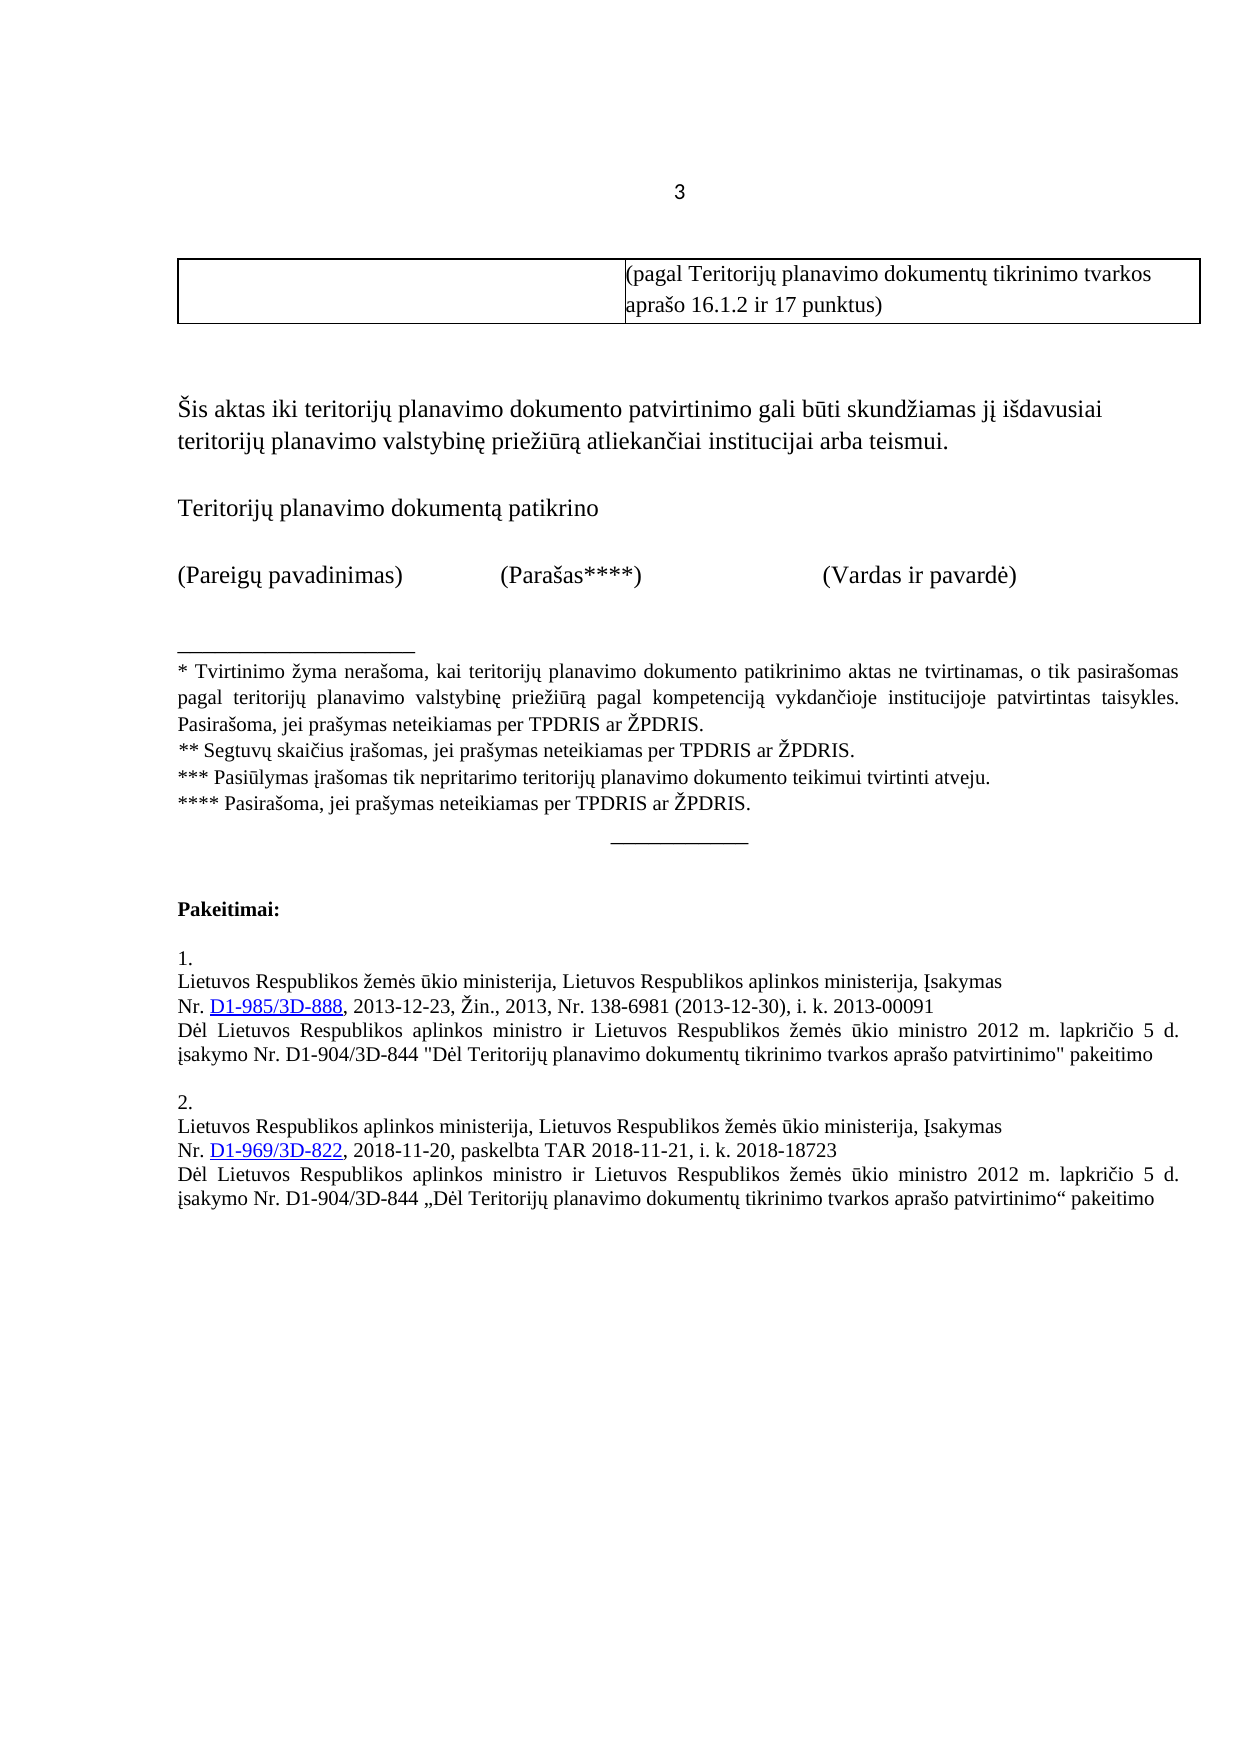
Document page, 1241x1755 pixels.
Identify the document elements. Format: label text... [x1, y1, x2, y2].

text * Tvirtinimo žyma nerašoma, kai teritorijų planavimo dokumento patikrinimo aktas ne tvirtinamas, o tik pasirašomas pagal teritorijų planavimo valstybinę priežiūrą pagal kompetenciją vykdančioje institucijoje patvirtintas taisykles. Pasirašoma, jei prašymas neteikiamas per TPDRIS ar ŽPDRIS. [177, 659, 1181, 736]
text Lietuvos Respublikos žemės ūkio ministerija, Lietuvos Respublikos aplinkos ministerija, Įsakymas [177, 969, 1181, 993]
text ___________________ [177, 627, 1181, 656]
table_cell (pagal Teritorijų planavimo dokumentų tikrinimo tvarkos aprašo 16.1.2 ir 17 punktus) [626, 260, 1199, 322]
text Nr. D1-969/3D-822, 2018-11-20, paskelbta TAR 2018-11-21, i. k. 2018-18723 [177, 1138, 1181, 1162]
text (Pareigų pavadinimas) (Parašas****) (Vardas ir pavardė) [177, 560, 1181, 589]
text Nr. D1-985/3D-888, 2013-12-23, Žin., 2013, Nr. 138-6981 (2013-12-30), i. k. 2013-00091 [177, 993, 1181, 1018]
text Dėl Lietuvos Respublikos aplinkos ministro ir Lietuvos Respublikos žemės ūkio ministro 2012 m. lapkričio 5 d. įsakymo Nr. D1-904/3D-844 „Dėl Teritorijų planavimo dokumentų tikrinimo tvarkos aprašo patvirtinimo“ pakeitimo [177, 1162, 1181, 1210]
text Dėl Lietuvos Respublikos aplinkos ministro ir Lietuvos Respublikos žemės ūkio ministro 2012 m. lapkričio 5 d. įsakymo Nr. D1-904/3D-844 "Dėl Teritorijų planavimo dokumentų tikrinimo tvarkos aprašo patvirtinimo" pakeitimo [177, 1018, 1181, 1066]
text Lietuvos Respublikos aplinkos ministerija, Lietuvos Respublikos žemės ūkio ministerija, Įsakymas [177, 1114, 1181, 1138]
text Teritorijų planavimo dokumentą patikrino [177, 493, 1181, 522]
text 1. [177, 945, 1181, 969]
text Pakeitimai: [177, 897, 1181, 921]
table_cell [179, 260, 625, 322]
text **** Pasirašoma, jei prašymas neteikiamas per TPDRIS ar ŽPDRIS. [177, 791, 1181, 815]
text 2. [177, 1090, 1181, 1114]
text *** Pasiūlymas įrašomas tik nepritarimo teritorijų planavimo dokumento teikimui tvirtinti atveju. [177, 765, 1181, 789]
text Šis aktas iki teritorijų planavimo dokumento patvirtinimo gali būti skundžiamas jį išdavusiai teritorijų planavimo valstybinę priežiūrą atliekančiai institucijai arba teismui. [177, 394, 1181, 454]
text ___________ [177, 818, 1181, 846]
text ** Segtuvų skaičius įrašomas, jei prašymas neteikiamas per TPDRIS ar ŽPDRIS. [177, 738, 1181, 762]
